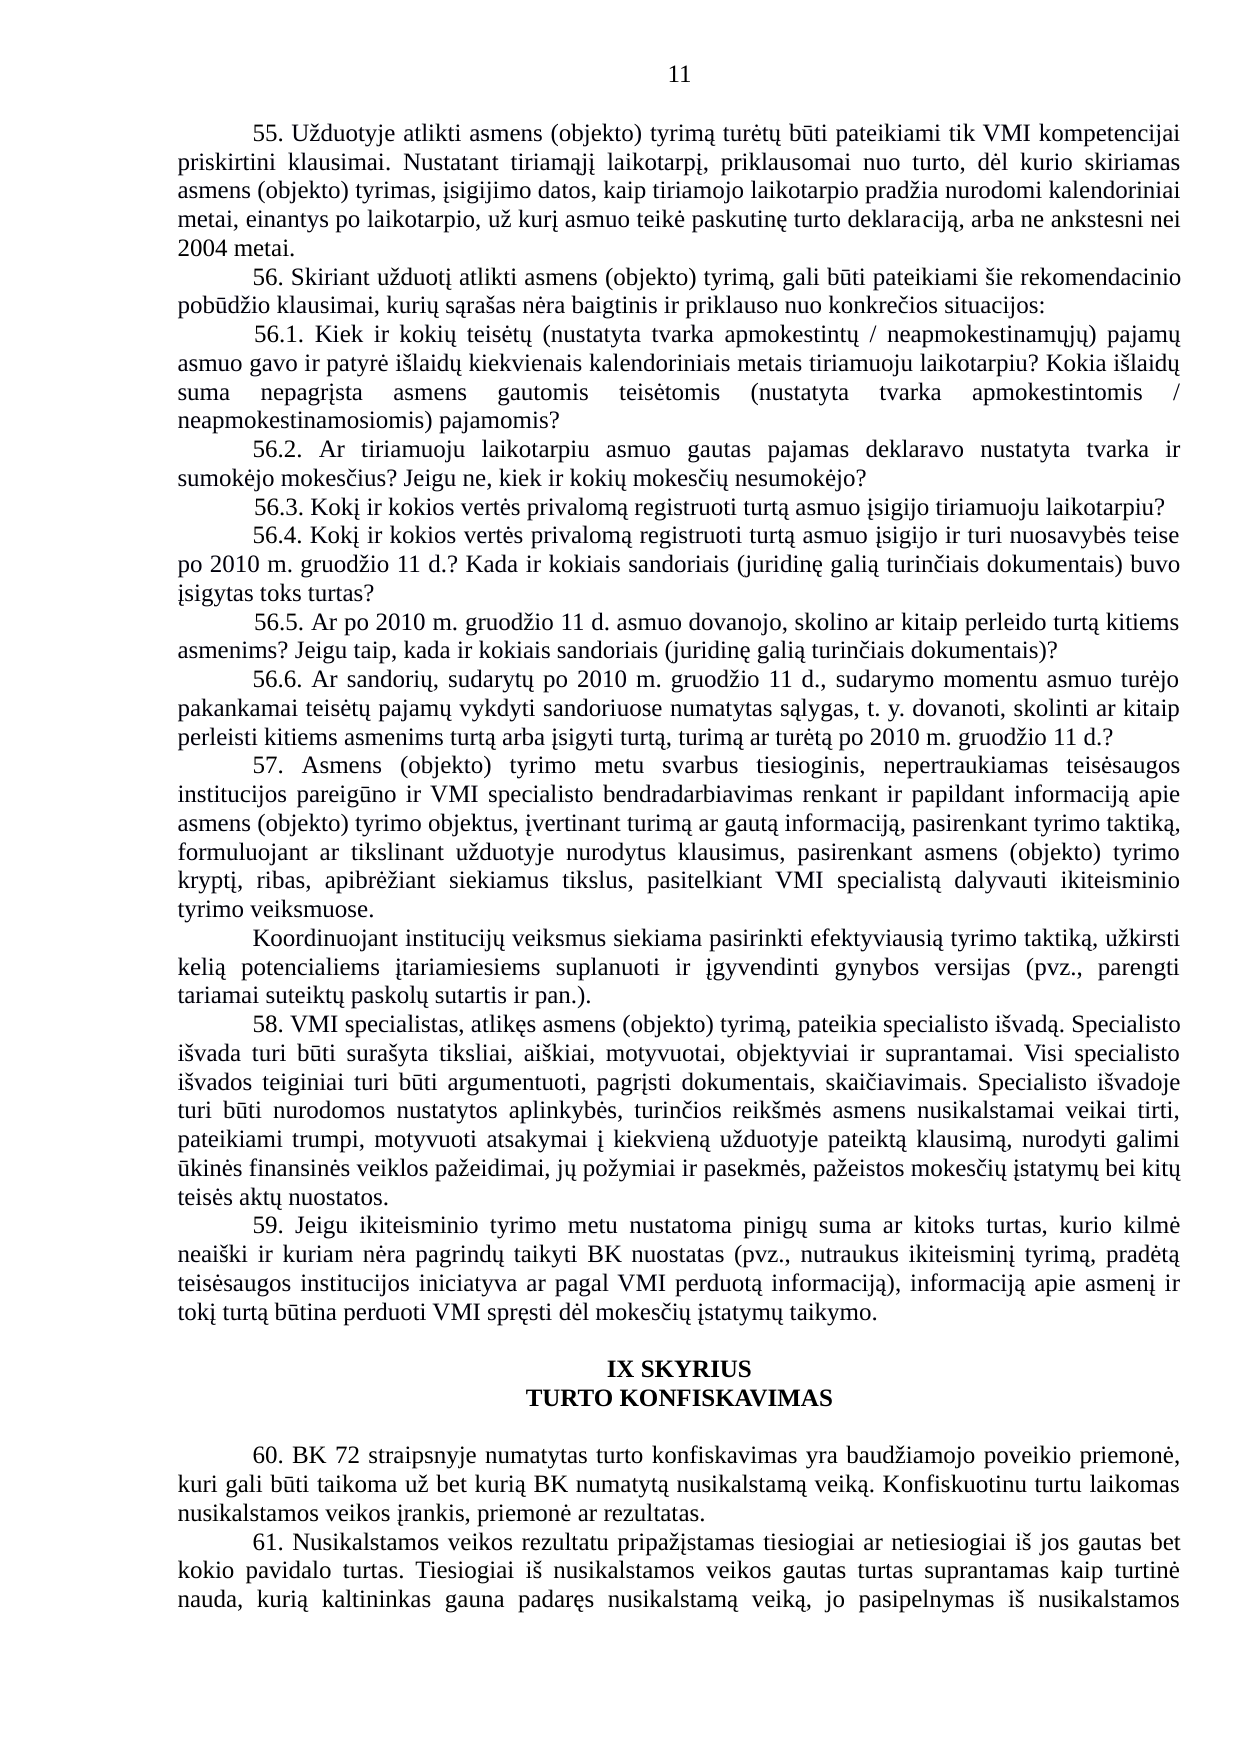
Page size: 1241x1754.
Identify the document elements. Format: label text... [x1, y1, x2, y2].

text 61. Nusikalstamos veikos rezultatu pripažįstamas tiesiogiai ar netiesiogiai iš jos gautas bet kokio pavidalo turtas. Tiesiogiai iš nusikalstamos veikos gautas turtas suprantamas kaip turtinė nauda, kurią kaltininkas gauna padaręs nusikalstamą veiką, jo pasipelnymas iš nusikalstamos [177, 1527, 1181, 1613]
text 56.4. Kokį ir kokios vertės privalomą registruoti turtą asmuo įsigijo ir turi nuosavybės teise po 2010 m. gruodžio 11 d.? Kada ir kokiais sandoriais (juridinę galią turinčiais dokumentais) buvo įsigytas toks turtas? [177, 521, 1181, 607]
text 56. Skiriant užduotį atlikti asmens (objekto) tyrimą, gali būti pateikiami šie rekomendacinio pobūdžio klausimai, kurių sąrašas nėra baigtinis ir priklauso nuo konkrečios situacijos: [177, 262, 1181, 319]
text 56.6. Ar sandorių, sudarytų po 2010 m. gruodžio 11 d., sudarymo momentu asmuo turėjo pakankamai teisėtų pajamų vykdyti sandoriuose numatytas sąlygas, t. y. dovanoti, skolinti ar kitaip perleisti kitiems asmenims turtą arba įsigyti turtą, turimą ar turėtą po 2010 m. gruodžio 11 d.? [177, 664, 1181, 751]
text 58. VMI specialistas, atlikęs asmens (objekto) tyrimą, pateikia specialisto išvadą. Specialisto išvada turi būti surašyta tiksliai, aiškiai, motyvuotai, objektyviai ir suprantamai. Visi specialisto išvados teiginiai turi būti argumentuoti, pagrįsti dokumentais, skaičiavimais. Specialisto išvadoje turi būti nurodomos nustatytos aplinkybės, turinčios reikšmės asmens nusikalstamai veikai tirti, pateikiami trumpi, motyvuoti atsakymai į kiekvieną užduotyje pateiktą klausimą, nurodyti galimi ūkinės finansinės veiklos pažeidimai, jų požymiai ir pasekmės, pažeistos mokesčių įstatymų bei kitų teisės aktų nuostatos. [177, 1009, 1181, 1211]
text 55. Užduotyje atlikti asmens (objekto) tyrimą turėtų būti pateikiami tik VMI kompetencijai priskirtini klausimai. Nustatant tiriamąjį laikotarpį, priklausomai nuo turto, dėl kurio skiriamas asmens (objekto) tyrimas, įsigijimo datos, kaip tiriamojo laikotarpio pradžia nurodomi kalendoriniai metai, einantys po laikotarpio, už kurį asmuo teikė paskutinę turto deklaraciją, arba ne ankstesni nei 2004 metai. [177, 118, 1181, 262]
text 59. Jeigu ikiteisminio tyrimo metu nustatoma pinigų suma ar kitoks turtas, kurio kilmė neaiški ir kuriam nėra pagrindų taikyti BK nuostatas (pvz., nutraukus ikiteisminį tyrimą, pradėtą teisėsaugos institucijos iniciatyva ar pagal VMI perduotą informaciją), informaciją apie asmenį ir tokį turtą būtina perduoti VMI spręsti dėl mokesčių įstatymų taikymo. [177, 1211, 1181, 1326]
text 56.5. Ar po 2010 m. gruodžio 11 d. asmuo dovanojo, skolino ar kitaip perleido turtą kitiems asmenims? Jeigu taip, kada ir kokiais sandoriais (juridinę galią turinčiais dokumentais)? [177, 607, 1181, 664]
text IX SKYRIUS [177, 1354, 1181, 1383]
text 56.3. Kokį ir kokios vertės privalomą registruoti turtą asmuo įsigijo tiriamuoju laikotarpiu? [177, 492, 1181, 521]
text 56.2. Ar tiriamuoju laikotarpiu asmuo gautas pajamas deklaravo nustatyta tvarka ir sumokėjo mokesčius? Jeigu ne, kiek ir kokių mokesčių nesumokėjo? [177, 434, 1181, 492]
text 60. BK 72 straipsnyje numatytas turto konfiskavimas yra baudžiamojo poveikio priemonė, kuri gali būti taikoma už bet kurią BK numatytą nusikalstamą veiką. Konfiskuotinu turtu laikomas nusikalstamos veikos įrankis, priemonė ar rezultatas. [177, 1441, 1181, 1527]
text 56.1. Kiek ir kokių teisėtų (nustatyta tvarka apmokestintų / neapmokestinamųjų) pajamų asmuo gavo ir patyrė išlaidų kiekvienais kalendoriniais metais tiriamuoju laikotarpiu? Kokia išlaidų suma nepagrįsta asmens gautomis teisėtomis (nustatyta tvarka apmokestintomis / neapmokestinamosiomis) pajamomis? [177, 319, 1181, 434]
text 57. Asmens (objekto) tyrimo metu svarbus tiesioginis, nepertraukiamas teisėsaugos institucijos pareigūno ir VMI specialisto bendradarbiavimas renkant ir papildant informaciją apie asmens (objekto) tyrimo objektus, įvertinant turimą ar gautą informaciją, pasirenkant tyrimo taktiką, formuluojant ar tikslinant užduotyje nurodytus klausimus, pasirenkant asmens (objekto) tyrimo kryptį, ribas, apibrėžiant siekiamus tikslus, pasitelkiant VMI specialistą dalyvauti ikiteisminio tyrimo veiksmuose. [177, 751, 1181, 923]
text TURTO KONFISKAVIMAS [177, 1383, 1181, 1412]
text Koordinuojant institucijų veiksmus siekiama pasirinkti efektyviausią tyrimo taktiką, užkirsti kelią potencialiems įtariamiesiems suplanuoti ir įgyvendinti gynybos versijas (pvz., parengti tariamai suteiktų paskolų sutartis ir pan.). [177, 923, 1181, 1009]
